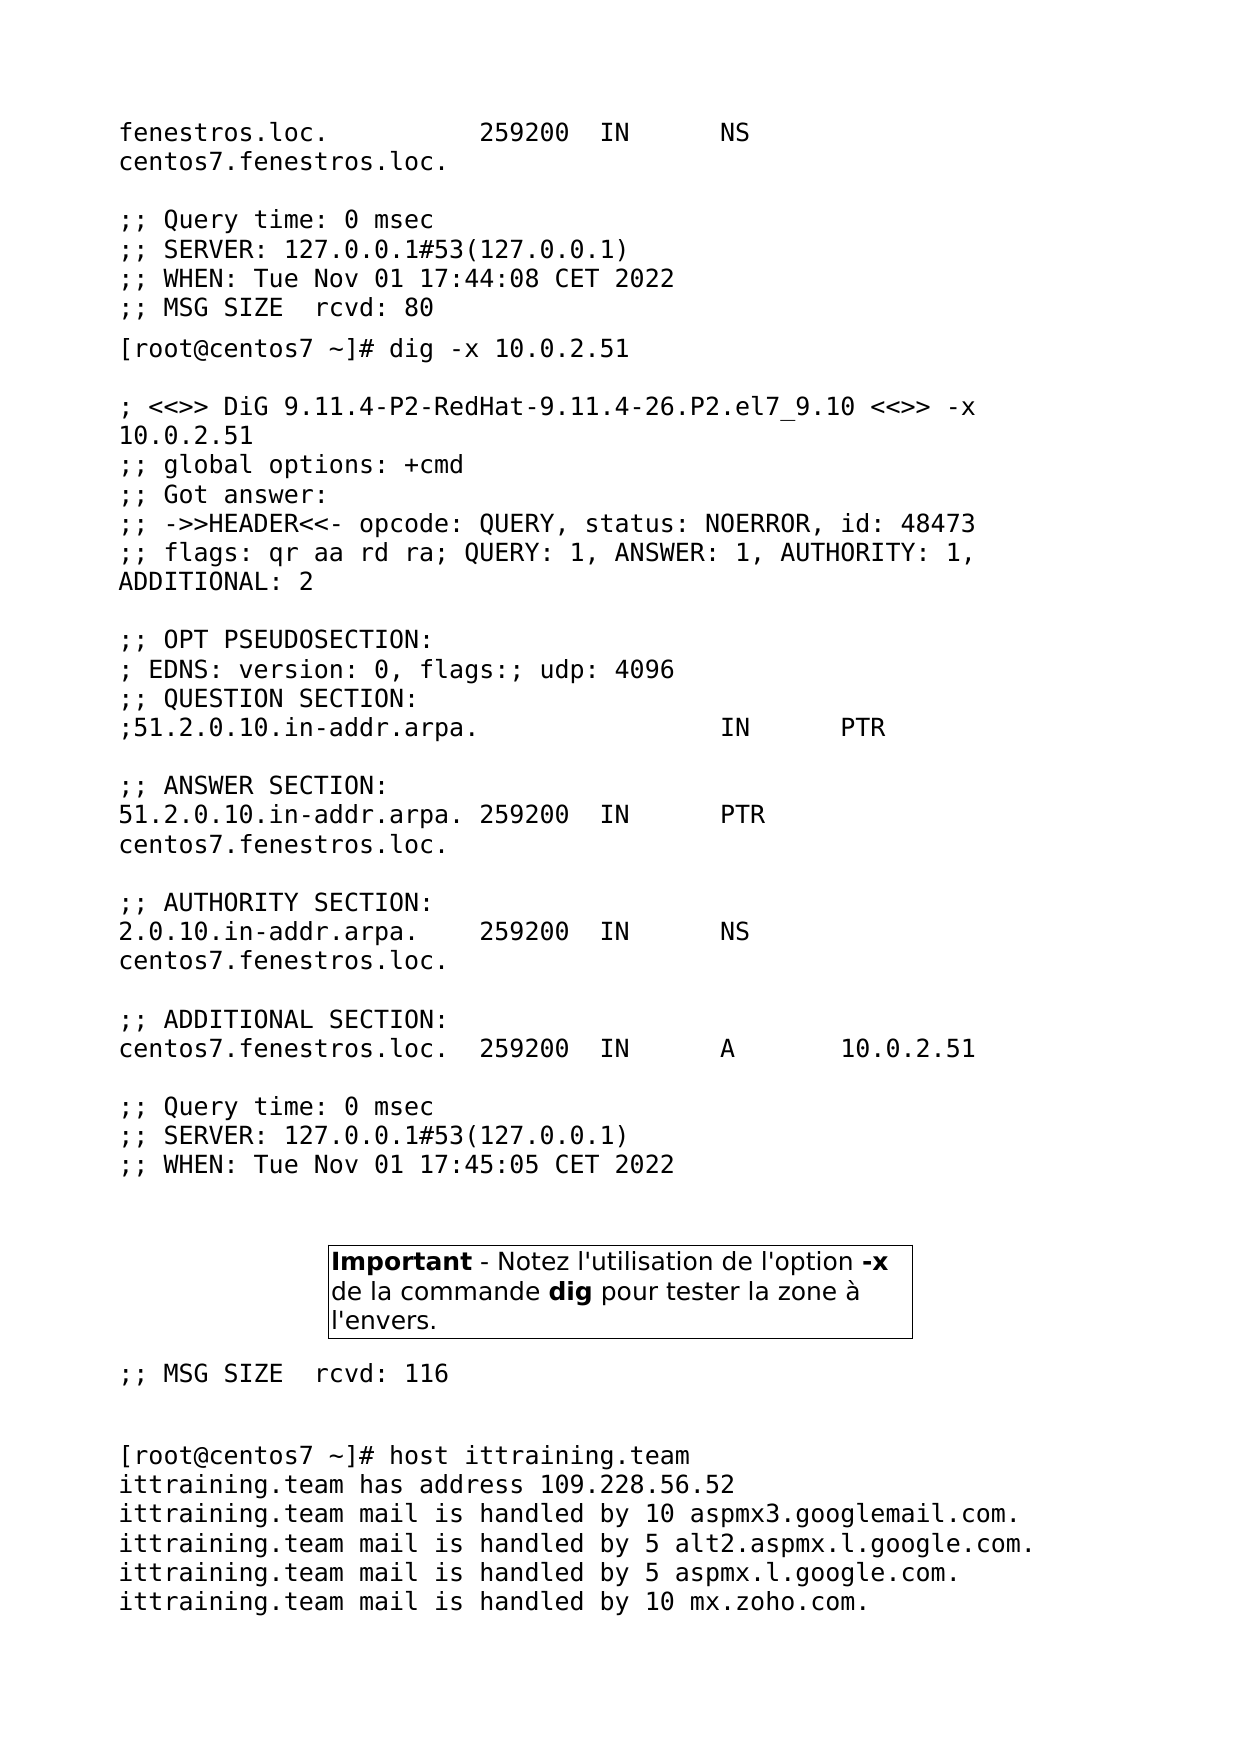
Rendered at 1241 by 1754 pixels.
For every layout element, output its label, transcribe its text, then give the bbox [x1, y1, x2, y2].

text [root@centos7 ~]# host ittraining.team ittraining.team has address 109.228.56.52 ittraining.team mail is handled by 10 aspmx3.googlemail.com. ittraining.team mail is handled by 5 alt2.aspmx.l.google.com. ittraining.team mail is handled by 5 aspmx.l.google.com. ittraining.team mail is handled by 10 mx.zoho.com. [118, 1441, 1122, 1616]
text [root@centos7 ~]# dig -x 10.0.2.51 ; <<>> DiG 9.11.4-P2-RedHat-9.11.4-26.P2.el7_9.10 <<>> -x 10.0.2.51 ;; global options: +cmd ;; Got answer: ;; ->>HEADER<<- opcode: QUERY, status: NOERROR, id: 48473 ;; flags: qr aa rd ra; QUERY: 1, ANSWER: 1, AUTHORITY: 1, ADDITIONAL: 2 ;; OPT PSEUDOSECTION: ; EDNS: version: 0, flags:; udp: 4096 ;; QUESTION SECTION: ;51.2.0.10.in-addr.arpa. IN PTR ;; ANSWER SECTION: 51.2.0.10.in-addr.arpa. 259200 IN PTR centos7.fenestros.loc. ;; AUTHORITY SECTION: 2.0.10.in-addr.arpa. 259200 IN NS centos7.fenestros.loc. ;; ADDITIONAL SECTION: centos7.fenestros.loc. 259200 IN A 10.0.2.51 ;; Query time: 0 msec ;; SERVER: 127.0.0.1#53(127.0.0.1) ;; WHEN: Tue Nov 01 17:45:05 CET 2022 ;; MSG SIZE rcvd: 116 [118, 334, 1122, 1388]
text fenestros.loc. 259200 IN NS centos7.fenestros.loc. ;; Query time: 0 msec ;; SERVER: 127.0.0.1#53(127.0.0.1) ;; WHEN: Tue Nov 01 17:44:08 CET 2022 ;; MSG SIZE rcvd: 80 [118, 118, 1122, 322]
table_header Important - Notez l'utilisation de l'option -x de la commande dig pour tester la zone à l'envers. [329, 1246, 912, 1338]
